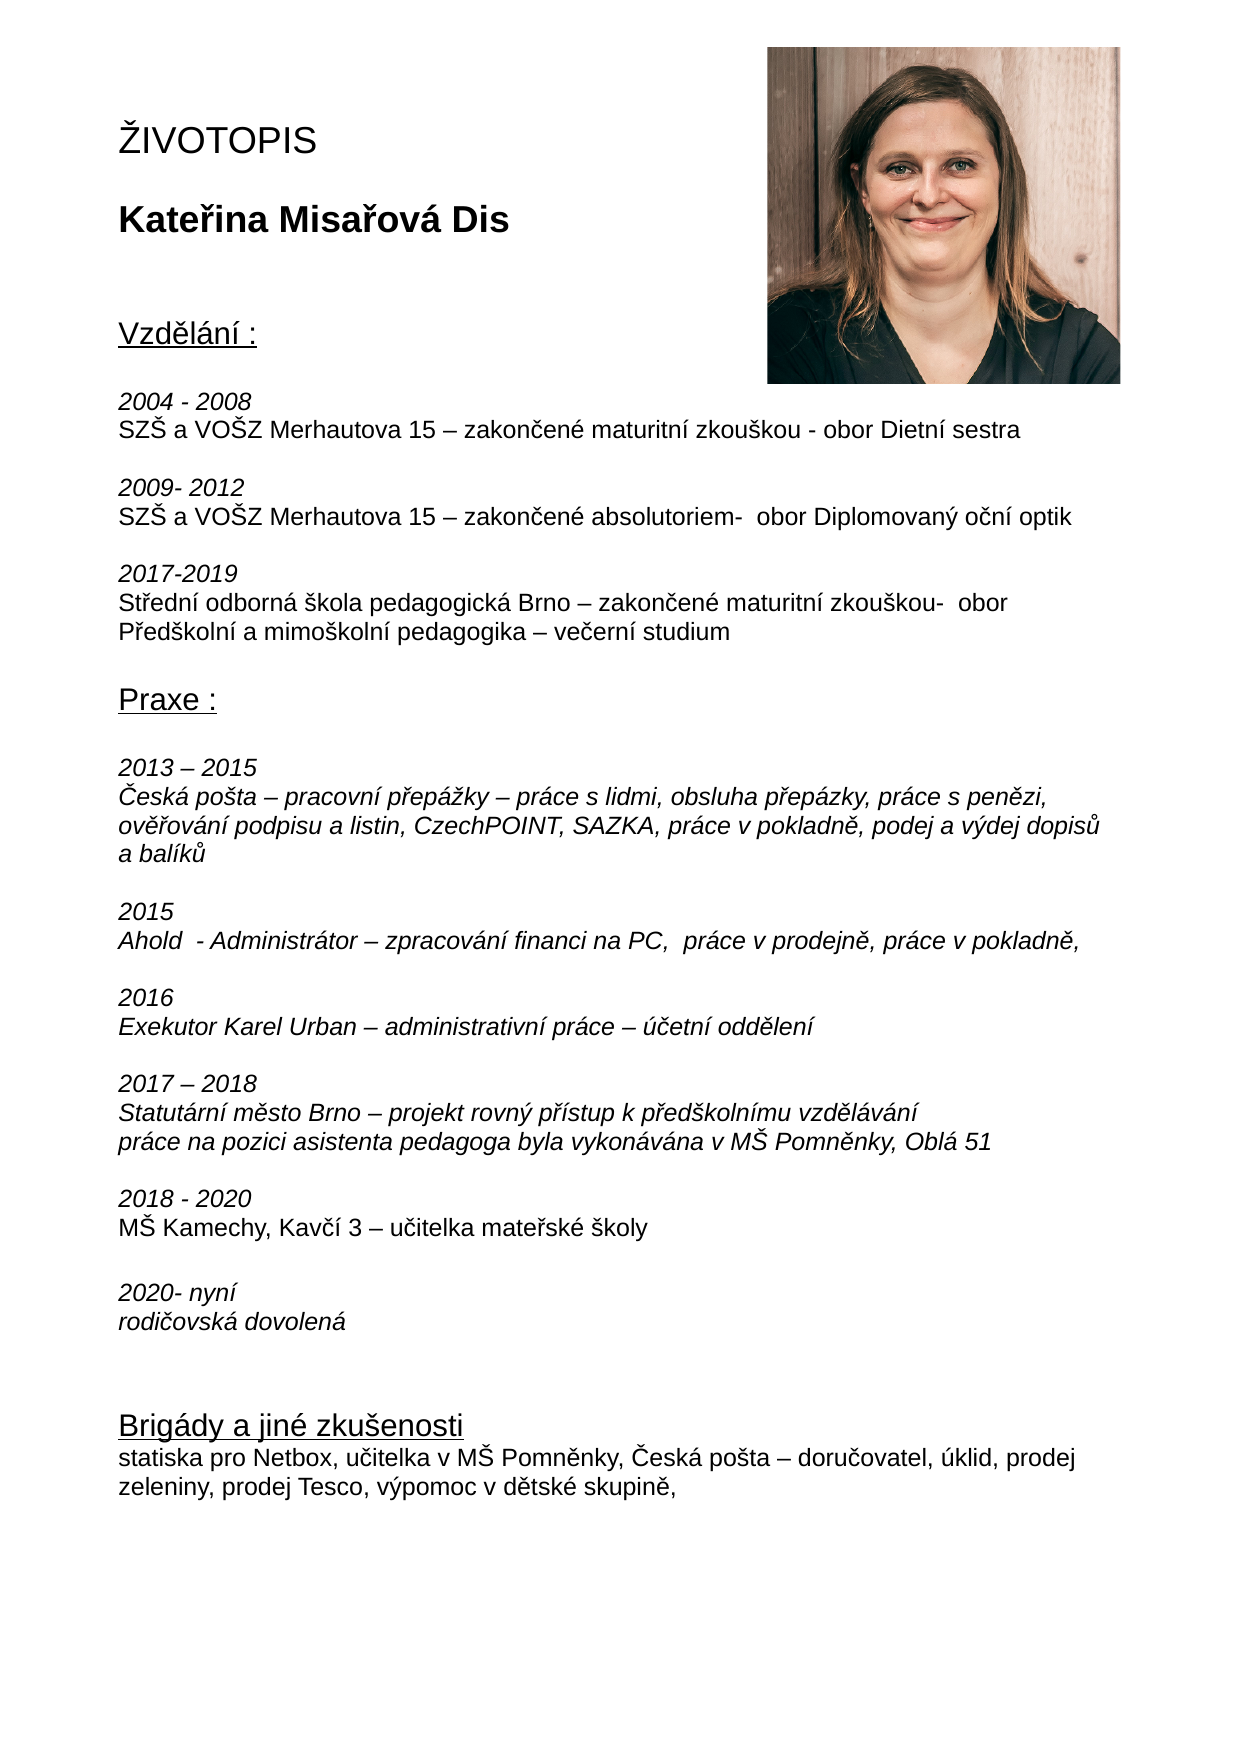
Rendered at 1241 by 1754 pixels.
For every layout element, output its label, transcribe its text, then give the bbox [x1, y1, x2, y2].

text Statutární město Brno – projekt rovný přístup k předškolnímu vzdělávání [118, 1098, 1122, 1127]
text Exekutor Karel Urban – administrativní práce – účetní oddělení [118, 1012, 1122, 1041]
text rodičovská dovolená [118, 1307, 1122, 1335]
text Ahold - Administrátor – zpracování financi na PC, práce v prodejně, práce v pokladně, [118, 926, 1122, 954]
text Brigády a jiné zkušenosti [118, 1407, 1122, 1443]
text Kateřina Misařová Dis [118, 197, 767, 240]
text 2017 – 2018 [118, 1069, 1122, 1098]
text 2016 [118, 983, 1122, 1012]
text 2009- 2012 [118, 473, 1122, 502]
text MŠ Kamechy, Kavčí 3 – učitelka mateřské školy [118, 1213, 1122, 1242]
text Česká pošta – pracovní přepážky – práce s lidmi, obsluha přepázky, práce s penězi, ověřování podpisu a listin, CzechPOINT, SAZKA, práce v pokladně, podej a výdej dopisů a balíků [118, 782, 1122, 868]
text 2013 – 2015 [118, 753, 1122, 782]
text 2020- nyní [118, 1278, 1122, 1307]
text Praxe : [118, 681, 1122, 717]
text statiska pro Netbox, učitelka v MŠ Pomněnky, Česká pošta – doručovatel, úklid, prodej zeleniny, prodej Tesco, výpomoc v dětské skupině, [118, 1443, 1122, 1501]
text 2018 - 2020 [118, 1184, 1122, 1213]
text SZŠ a VOŠZ Merhautova 15 – zakončené absolutoriem- obor Diplomovaný oční optik [118, 502, 1122, 530]
text 2004 - 2008 [118, 387, 1122, 415]
text 2017-2019 [118, 559, 1122, 588]
picture [767, 47, 1121, 384]
text SZŠ a VOŠZ Merhautova 15 – zakončené maturitní zkouškou - obor Dietní sestra [118, 415, 1122, 444]
text práce na pozici asistenta pedagoga byla vykonávána v MŠ Pomněnky, Oblá 51 [118, 1127, 1122, 1156]
text Střední odborná škola pedagogická Brno – zakončené maturitní zkouškou- obor Předškolní a mimoškolní pedagogika – večerní studium [118, 588, 1122, 645]
text 2015 [118, 897, 1122, 926]
text Vzdělání : [118, 315, 767, 351]
text ŽIVOTOPIS [118, 118, 767, 161]
